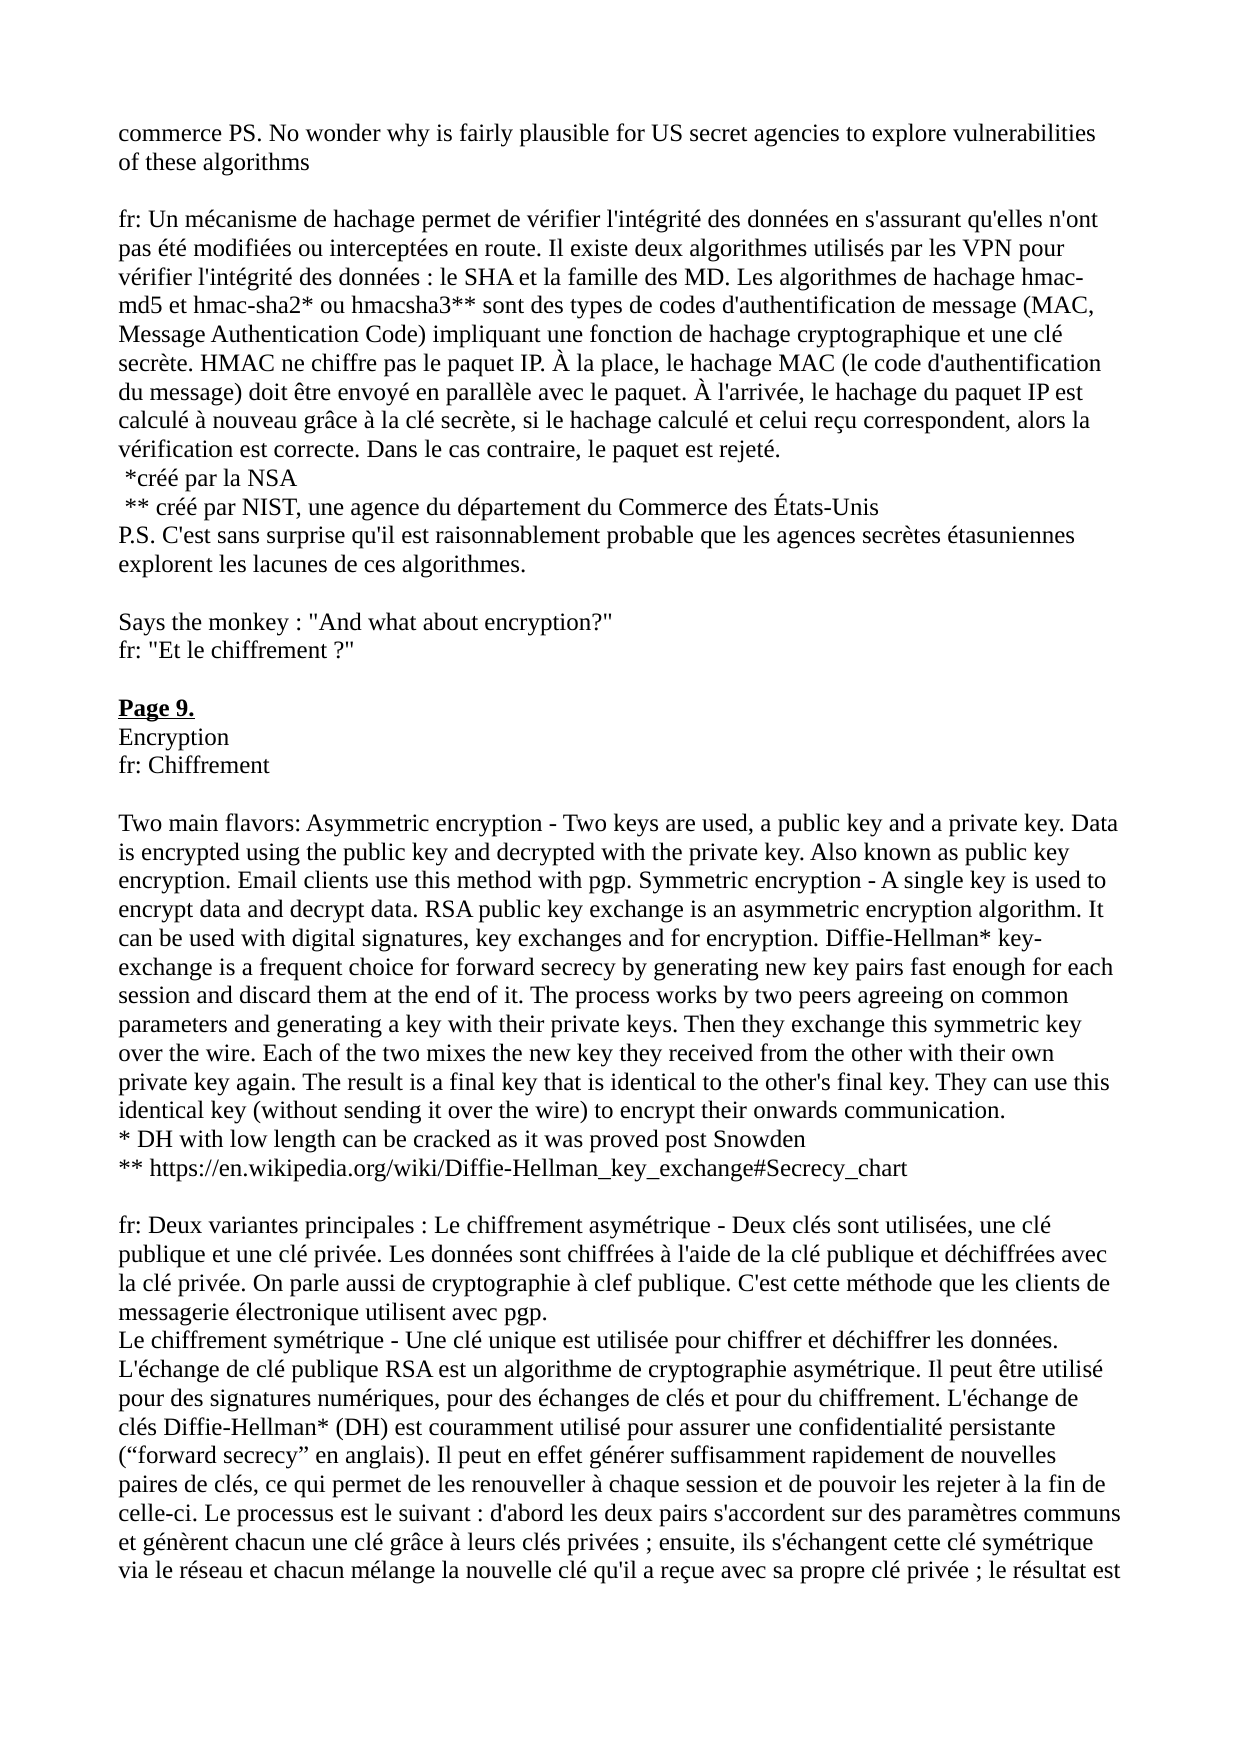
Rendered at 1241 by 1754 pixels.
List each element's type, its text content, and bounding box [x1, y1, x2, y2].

text L'échange de clé publique RSA est un algorithme de cryptographie asymétrique. Il peut être utilisé pour des signatures numériques, pour des échanges de clés et pour du chiffrement. L'échange de clés Diffie-Hellman* (DH) est couramment utilisé pour assurer une confidentialité persistante (“forward secrecy” en anglais). Il peut en effet générer suffisamment rapidement de nouvelles paires de clés, ce qui permet de les renouveller à chaque session et de pouvoir les rejeter à la fin de celle-ci. Le processus est le suivant : d'abord les deux pairs s'accordent sur des paramètres communs et génèrent chacun une clé grâce à leurs clés privées ; ensuite, ils s'échangent cette clé symétrique via le réseau et chacun mélange la nouvelle clé qu'il a reçue avec sa propre clé privée ; le résultat est [118, 1354, 1122, 1584]
text ** créé par NIST, une agence du département du Commerce des États-Unis [118, 492, 1122, 521]
text fr: Chiffrement [118, 751, 1122, 779]
text *créé par la NSA [118, 463, 1122, 492]
text fr: Deux variantes principales : Le chiffrement asymétrique - Deux clés sont utilisées, une clé publique et une clé privée. Les données sont chiffrées à l'aide de la clé publique et déchiffrées avec la clé privée. On parle aussi de cryptographie à clef publique. C'est cette méthode que les clients de messagerie électronique utilisent avec pgp. [118, 1211, 1122, 1326]
text Encryption [118, 722, 1122, 751]
text commerce PS. No wonder why is fairly plausible for US secret agencies to explore vulnerabilities of these algorithms [118, 118, 1122, 176]
text Two main flavors: Asymmetric encryption - Two keys are used, a public key and a private key. Data is encrypted using the public key and decrypted with the private key. Also known as public key encryption. Email clients use this method with pgp. Symmetric encryption - A single key is used to encrypt data and decrypt data. RSA public key exchange is an asymmetric encryption algorithm. It can be used with digital signatures, key exchanges and for encryption. Diffie-Hellman* key-exchange is a frequent choice for forward secrecy by generating new key pairs fast enough for each session and discard them at the end of it. The process works by two peers agreeing on common parameters and generating a key with their private keys. Then they exchange this symmetric key over the wire. Each of the two mixes the new key they received from the other with their own private key again. The result is a final key that is identical to the other's final key. They can use this identical key (without sending it over the wire) to encrypt their onwards communication. [118, 808, 1122, 1124]
text P.S. C'est sans surprise qu'il est raisonnablement probable que les agences secrètes étasuniennes explorent les lacunes de ces algorithmes. [118, 521, 1122, 578]
text Le chiffrement symétrique - Une clé unique est utilisée pour chiffrer et déchiffrer les données. [118, 1326, 1122, 1354]
text * DH with low length can be cracked as it was proved post Snowden [118, 1124, 1122, 1153]
text Says the monkey : "And what about encryption?" [118, 607, 1122, 636]
text fr: "Et le chiffrement ?" [118, 636, 1122, 664]
text fr: Un mécanisme de hachage permet de vérifier l'intégrité des données en s'assurant qu'elles n'ont pas été modifiées ou interceptées en route. Il existe deux algorithmes utilisés par les VPN pour vérifier l'intégrité des données : le SHA et la famille des MD. Les algorithmes de hachage hmac-md5 et hmac-sha2* ou hmacsha3** sont des types de codes d'authentification de message (MAC, Message Authentication Code) impliquant une fonction de hachage cryptographique et une clé secrète. HMAC ne chiffre pas le paquet IP. À la place, le hachage MAC (le code d'authentification du message) doit être envoyé en parallèle avec le paquet. À l'arrivée, le hachage du paquet IP est calculé à nouveau grâce à la clé secrète, si le hachage calculé et celui reçu correspondent, alors la vérification est correcte. Dans le cas contraire, le paquet est rejeté. [118, 204, 1122, 463]
text Page 9. [118, 693, 1122, 722]
text ** https://en.wikipedia.org/wiki/Diffie-Hellman_key_exchange#Secrecy_chart [118, 1153, 1122, 1182]
